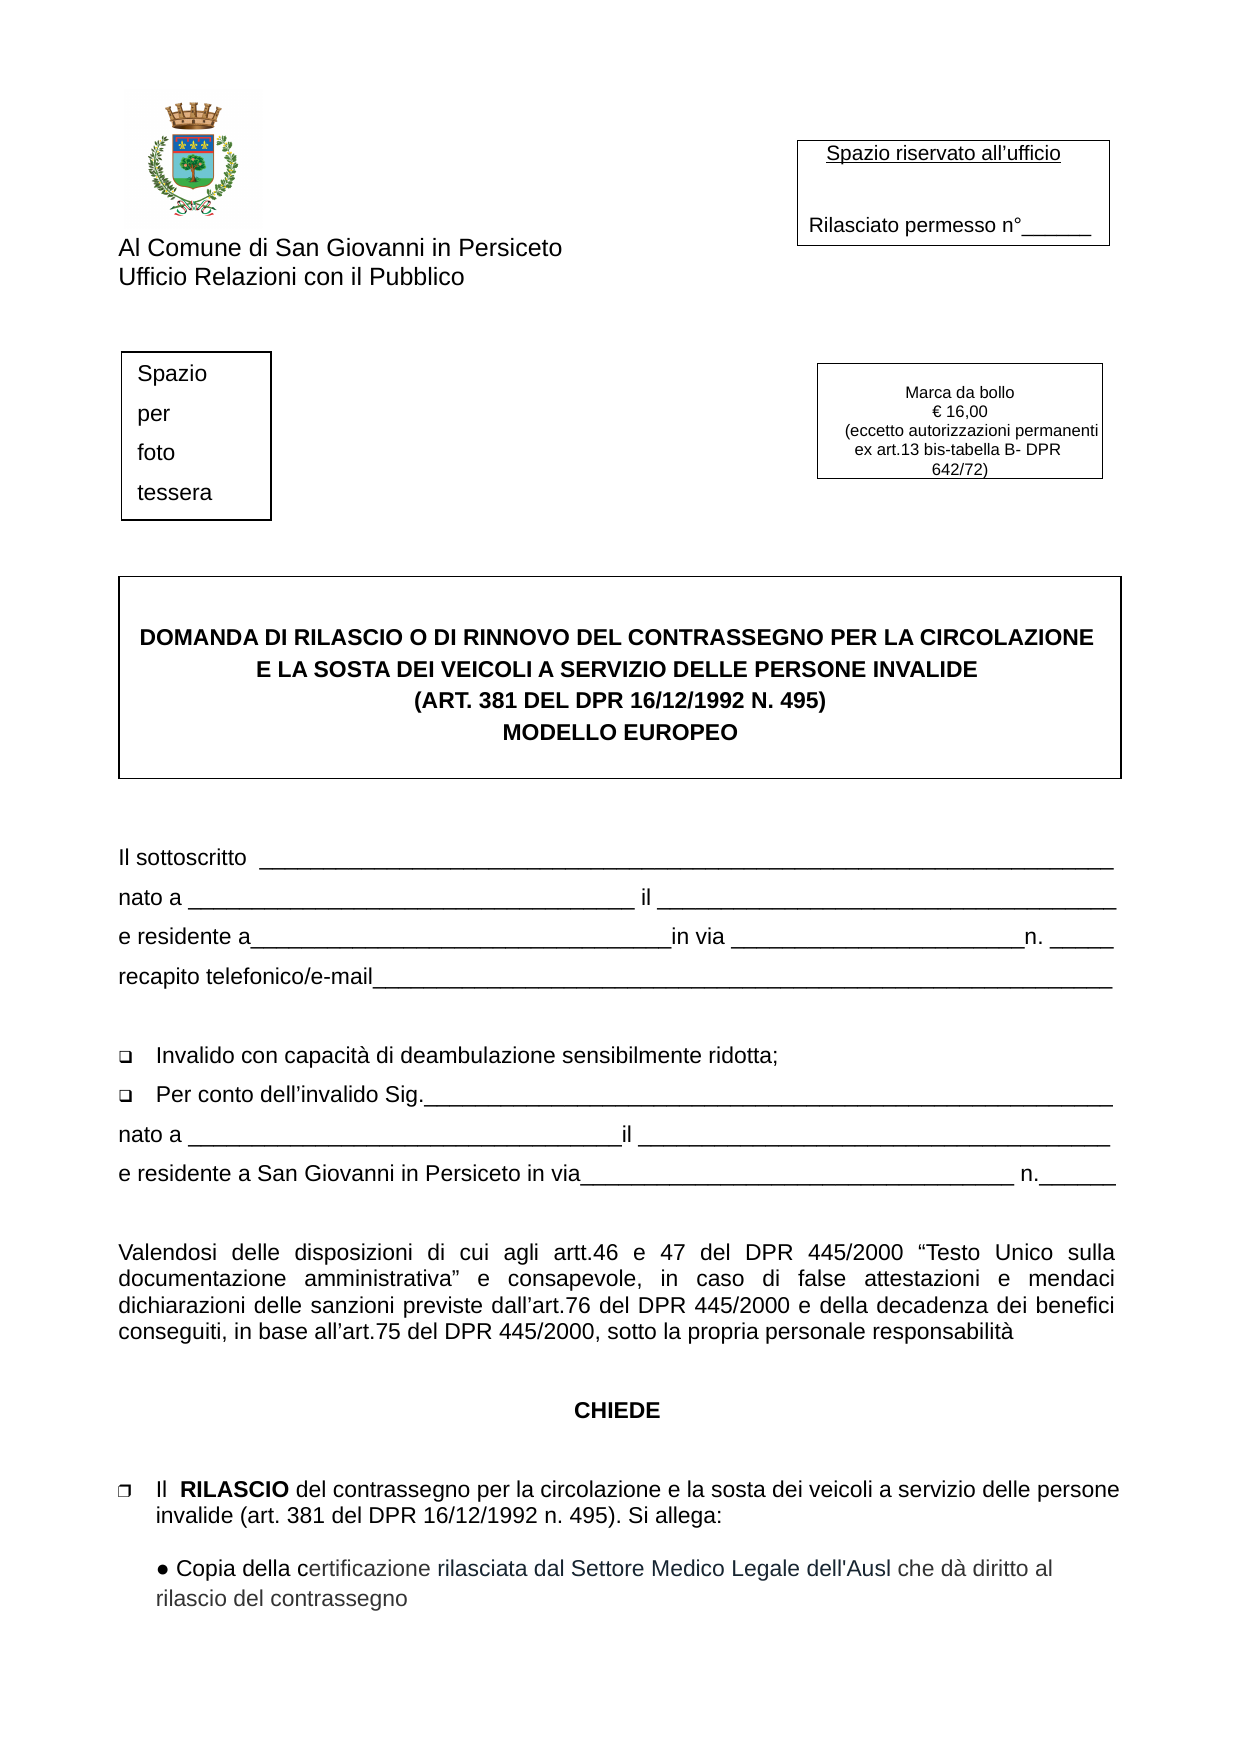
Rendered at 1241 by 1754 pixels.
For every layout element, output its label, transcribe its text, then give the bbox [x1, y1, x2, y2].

text e residente a_________________________________in via _______________________n. _____ [118, 923, 1116, 949]
list e residente a San Giovanni in Persiceto in via__________________________________ n.______ [118, 1160, 1116, 1186]
list Invalido con capacità di deambulazione sensibilmente ridotta; [118, 1042, 1116, 1068]
list nato a __________________________________il _____________________________________ [118, 1121, 1116, 1147]
text recapito telefonico/e-mail__________________________________________________________ [118, 963, 1116, 989]
list ● Copia della certificazione rilasciata dal Settore Medico Legale dell'Ausl che dà diritto al rilascio del contrassegno [118, 1555, 1122, 1612]
list Il RILASCIO del contrassegno per la circolazione e la sosta dei veicoli a servizio delle persone invalide (art. 381 del DPR 16/12/1992 n. 495). Si allega: [118, 1476, 1122, 1555]
subtitle CHIEDE [118, 1397, 1116, 1423]
picture [123, 89, 263, 229]
text tessera [137, 478, 255, 505]
text Valendosi delle disposizioni di cui agli artt.46 e 47 del DPR 445/2000 “Testo Unico sulla documentazione amministrativa” e consapevole, in caso di false attestazioni e mendaci dichiarazioni delle sanzioni previste dall’art.76 del DPR 445/2000 e della decadenza dei benefici conseguiti, in base all’art.75 del DPR 445/2000, sotto la propria personale responsabilità [118, 1239, 1116, 1344]
text Al Comune di San Giovanni in Persiceto [118, 233, 1122, 262]
text Spazio [137, 360, 255, 386]
text DOMANDA DI RILASCIO O DI RINNOVO DEL CONTRASSEGNO PER LA CIRCOLAZIONE E LA SOSTA DEI VEICOLI A SERVIZIO DELLE PERSONE INVALIDE (ART. 381 DEL DPR 16/12/1992 N. 495) MODELLO EUROPEO [120, 621, 1120, 778]
text per [137, 399, 255, 426]
text foto [137, 439, 255, 465]
text nato a ___________________________________ il ____________________________________ [118, 884, 1116, 910]
list Per conto dell’invalido Sig.______________________________________________________ [118, 1081, 1116, 1107]
text Ufficio Relazioni con il Pubblico [118, 262, 1122, 291]
text Il sottoscritto ___________________________________________________________________ [118, 844, 1116, 871]
